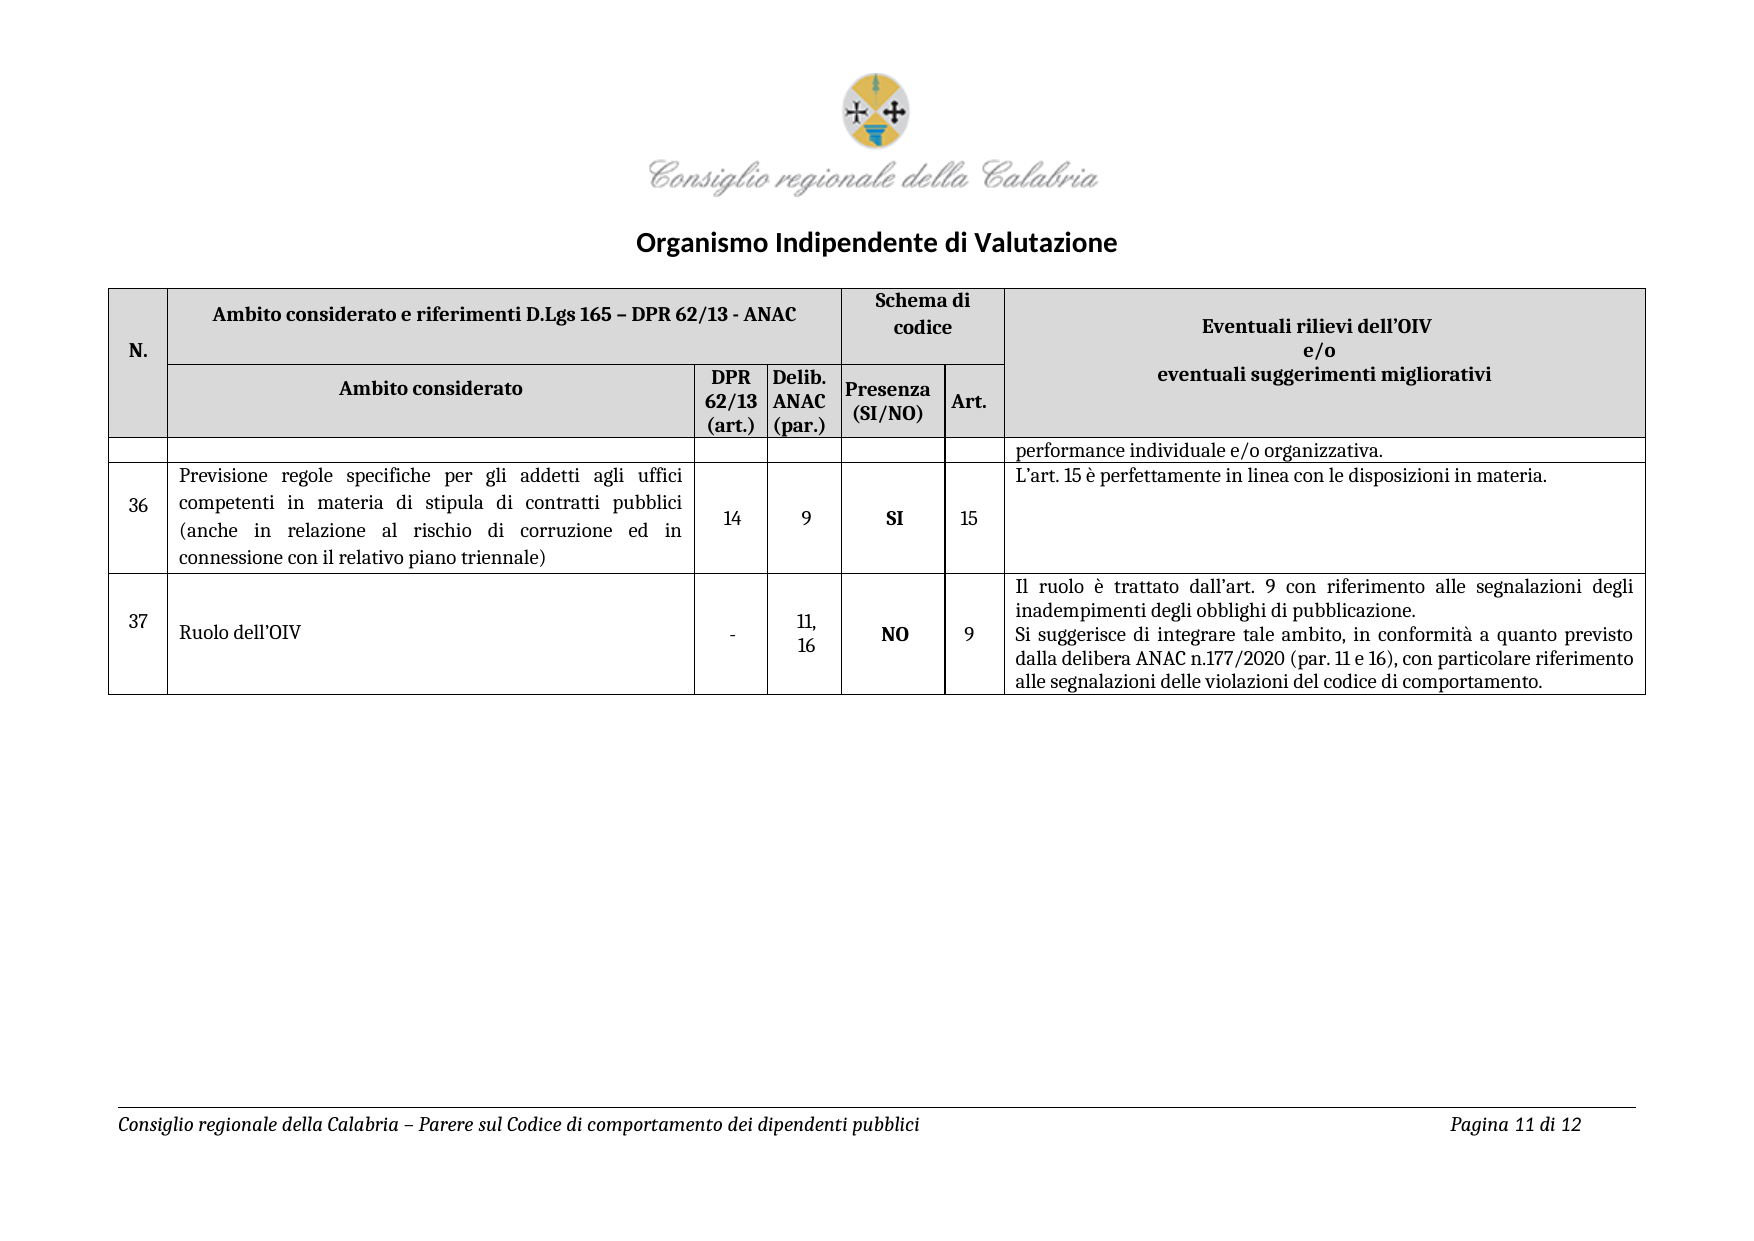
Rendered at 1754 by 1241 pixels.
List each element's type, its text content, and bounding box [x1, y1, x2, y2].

table_cell 15 [946, 463, 1004, 573]
table_cell Previsione regole specifiche per gli addetti agli uffici competenti in materia di stipula di contratti pubblici (anche in relazione al rischio di corruzione ed in connessione con il relativo piano triennale) [168, 463, 694, 573]
table_cell [768, 438, 841, 462]
table_cell SI [842, 463, 944, 573]
table_cell - [695, 574, 767, 694]
table_cell Art. [946, 365, 1004, 437]
table_cell 9 [946, 574, 1004, 694]
table_cell 36 [109, 463, 167, 573]
table_cell 11, 16 [768, 574, 841, 694]
table_cell 9 [768, 463, 841, 573]
table_cell Presenza (SI/NO) [842, 365, 944, 437]
table_cell performance individuale e/o organizzativa. [1005, 438, 1645, 462]
table_cell Ruolo dell’OIV [168, 574, 694, 694]
table_header N. [109, 289, 167, 437]
table_cell 37 [109, 574, 167, 694]
table_cell Delib. ANAC (par.) [768, 365, 841, 437]
table_cell [695, 438, 767, 462]
table_cell [168, 438, 694, 462]
table_cell Il ruolo è trattato dall’art. 9 con riferimento alle segnalazioni degli inadempimenti degli obblighi di pubblicazione. Si suggerisce di integrare tale ambito, in conformità a quanto previsto dalla delibera ANAC n.177/2020 (par. 11 e 16), con particolare riferimento alle segnalazioni delle violazioni del codice di comportamento. [1005, 574, 1645, 694]
table_cell DPR 62/13 (art.) [695, 365, 767, 437]
table_cell NO [842, 574, 944, 694]
table_header Ambito considerato e riferimenti D.Lgs 165 – DPR 62/13 - ANAC [168, 289, 841, 364]
table_cell 14 [695, 463, 767, 573]
table_header Eventuali rilievi dell’OIV e/o eventuali suggerimenti migliorativi [1005, 289, 1645, 437]
table_cell Ambito considerato [168, 365, 694, 437]
table_header Schema di codice [842, 289, 1004, 364]
table_cell [109, 438, 167, 462]
table_cell - [946, 438, 1004, 462]
table_cell L’art. 15 è perfettamente in linea con le disposizioni in materia. [1005, 463, 1645, 573]
table_cell [842, 438, 944, 462]
